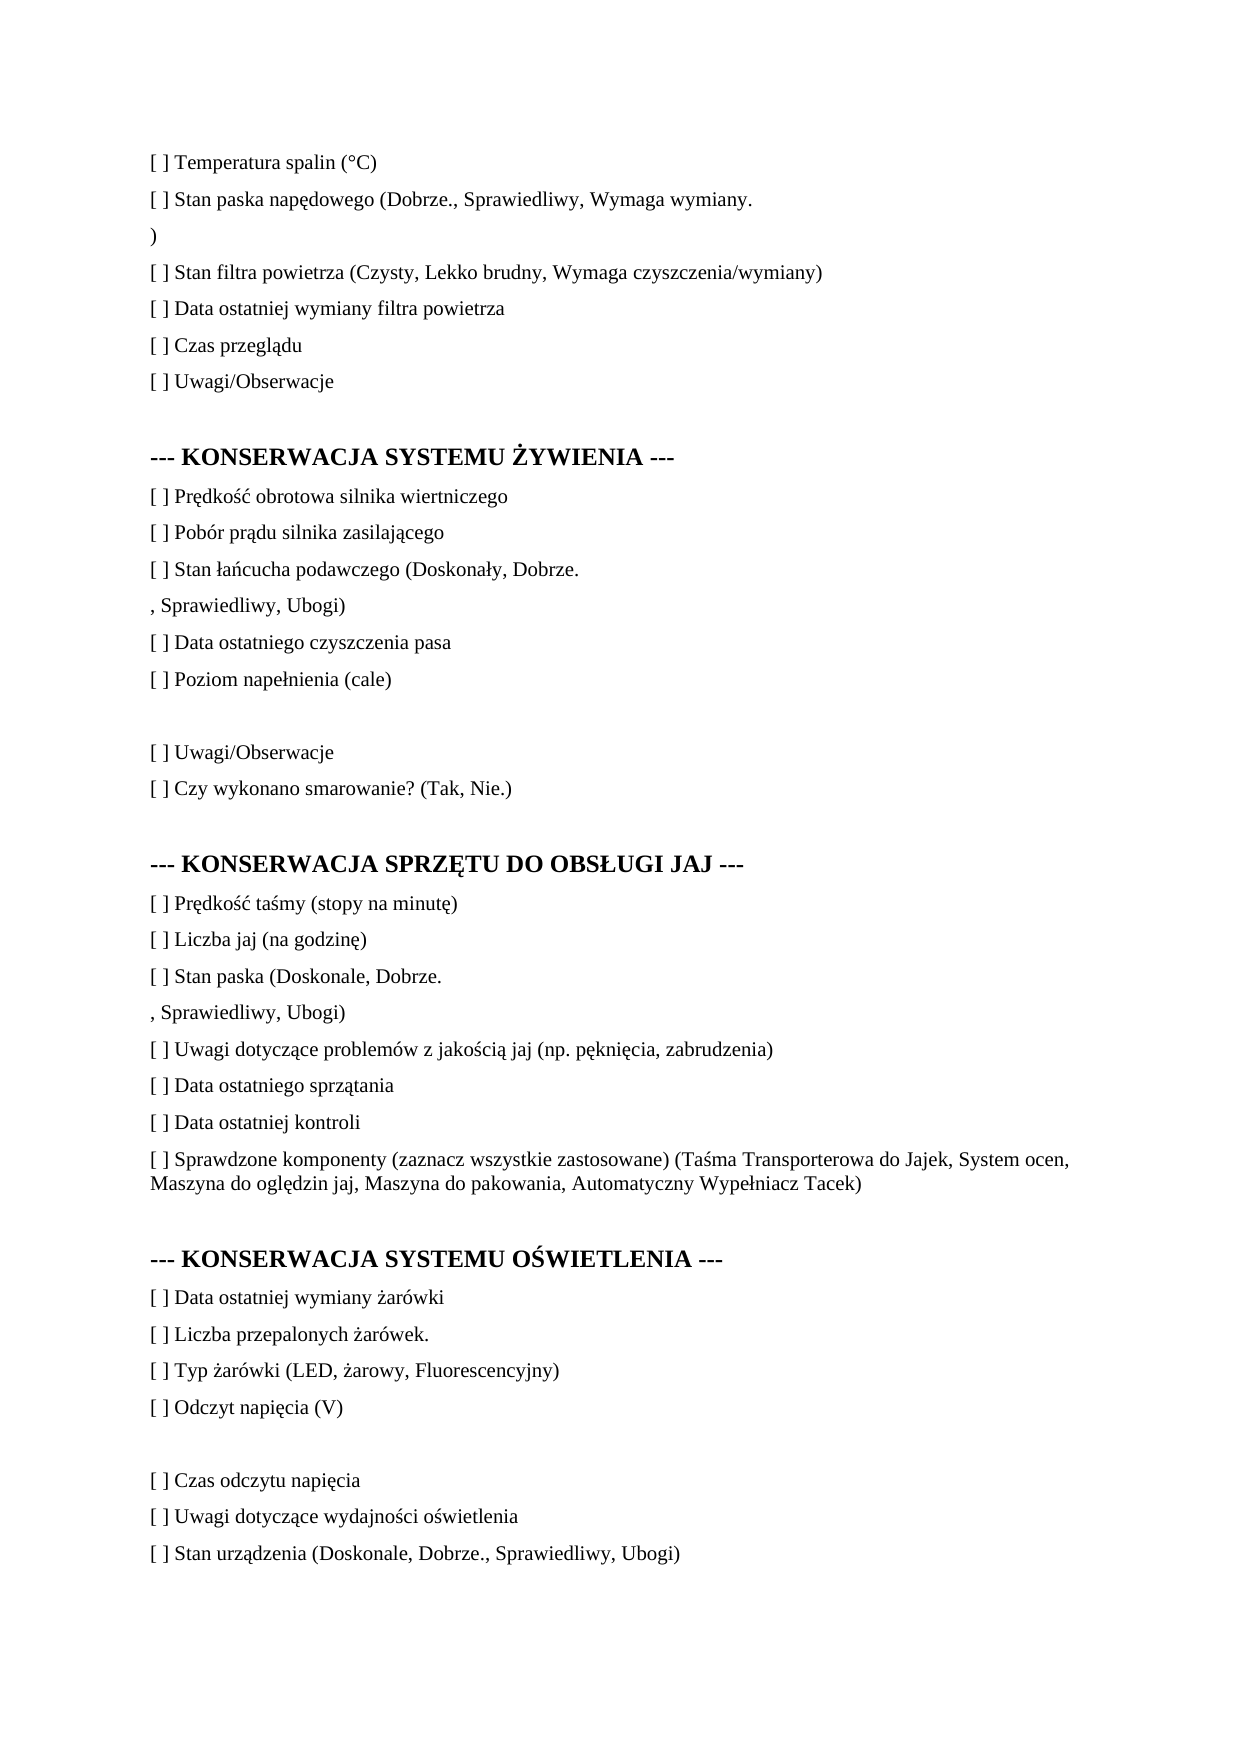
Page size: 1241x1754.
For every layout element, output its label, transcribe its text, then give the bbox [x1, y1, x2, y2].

text [ ] Prędkość obrotowa silnika wiertniczego [150, 484, 1090, 508]
text [ ] Uwagi dotyczące problemów z jakością jaj (np. pęknięcia, zabrudzenia) [150, 1037, 1090, 1061]
text [ ] Czy wykonano smarowanie? (Tak, Nie.) [150, 776, 1090, 800]
text [ ] Liczba jaj (na godzinę) [150, 927, 1090, 951]
text , Sprawiedliwy, Ubogi) [150, 1000, 1090, 1024]
text [ ] Pobór prądu silnika zasilającego [150, 520, 1090, 544]
text [ ] Poziom napełnienia (cale) [150, 667, 1090, 691]
text --- KONSERWACJA SPRZĘTU DO OBSŁUGI JAJ --- [150, 849, 1090, 878]
text [ ] Data ostatniej wymiany filtra powietrza [150, 296, 1090, 320]
text --- KONSERWACJA SYSTEMU OŚWIETLENIA --- [150, 1244, 1090, 1272]
text ) [150, 223, 1090, 247]
text [ ] Odczyt napięcia (V) [150, 1395, 1090, 1419]
text [ ] Stan filtra powietrza (Czysty, Lekko brudny, Wymaga czyszczenia/wymiany) [150, 260, 1090, 284]
text [ ] Data ostatniej kontroli [150, 1110, 1090, 1134]
text [ ] Stan łańcucha podawczego (Doskonały, Dobrze. [150, 557, 1090, 581]
text [ ] Uwagi/Obserwacje [150, 740, 1090, 764]
text [ ] Uwagi/Obserwacje [150, 369, 1090, 393]
text , Sprawiedliwy, Ubogi) [150, 593, 1090, 617]
text [ ] Liczba przepalonych żarówek. [150, 1322, 1090, 1346]
text [ ] Prędkość taśmy (stopy na minutę) [150, 891, 1090, 915]
text [ ] Uwagi dotyczące wydajności oświetlenia [150, 1504, 1090, 1528]
text [ ] Sprawdzone komponenty (zaznacz wszystkie zastosowane) (Taśma Transporterowa do Jajek, System ocen, Maszyna do oględzin jaj, Maszyna do pakowania, Automatyczny Wypełniacz Tacek) [150, 1147, 1090, 1195]
text [ ] Data ostatniego czyszczenia pasa [150, 630, 1090, 654]
text [ ] Data ostatniej wymiany żarówki [150, 1285, 1090, 1309]
text [ ] Stan urządzenia (Doskonale, Dobrze., Sprawiedliwy, Ubogi) [150, 1541, 1090, 1565]
text [ ] Czas przeglądu [150, 333, 1090, 357]
text [ ] Temperatura spalin (°C) [150, 150, 1090, 174]
text [ ] Data ostatniego sprzątania [150, 1073, 1090, 1097]
text [ ] Typ żarówki (LED, żarowy, Fluorescencyjny) [150, 1358, 1090, 1382]
text --- KONSERWACJA SYSTEMU ŻYWIENIA --- [150, 442, 1090, 471]
text [ ] Czas odczytu napięcia [150, 1468, 1090, 1492]
text [ ] Stan paska (Doskonale, Dobrze. [150, 964, 1090, 988]
text [ ] Stan paska napędowego (Dobrze., Sprawiedliwy, Wymaga wymiany. [150, 187, 1090, 211]
